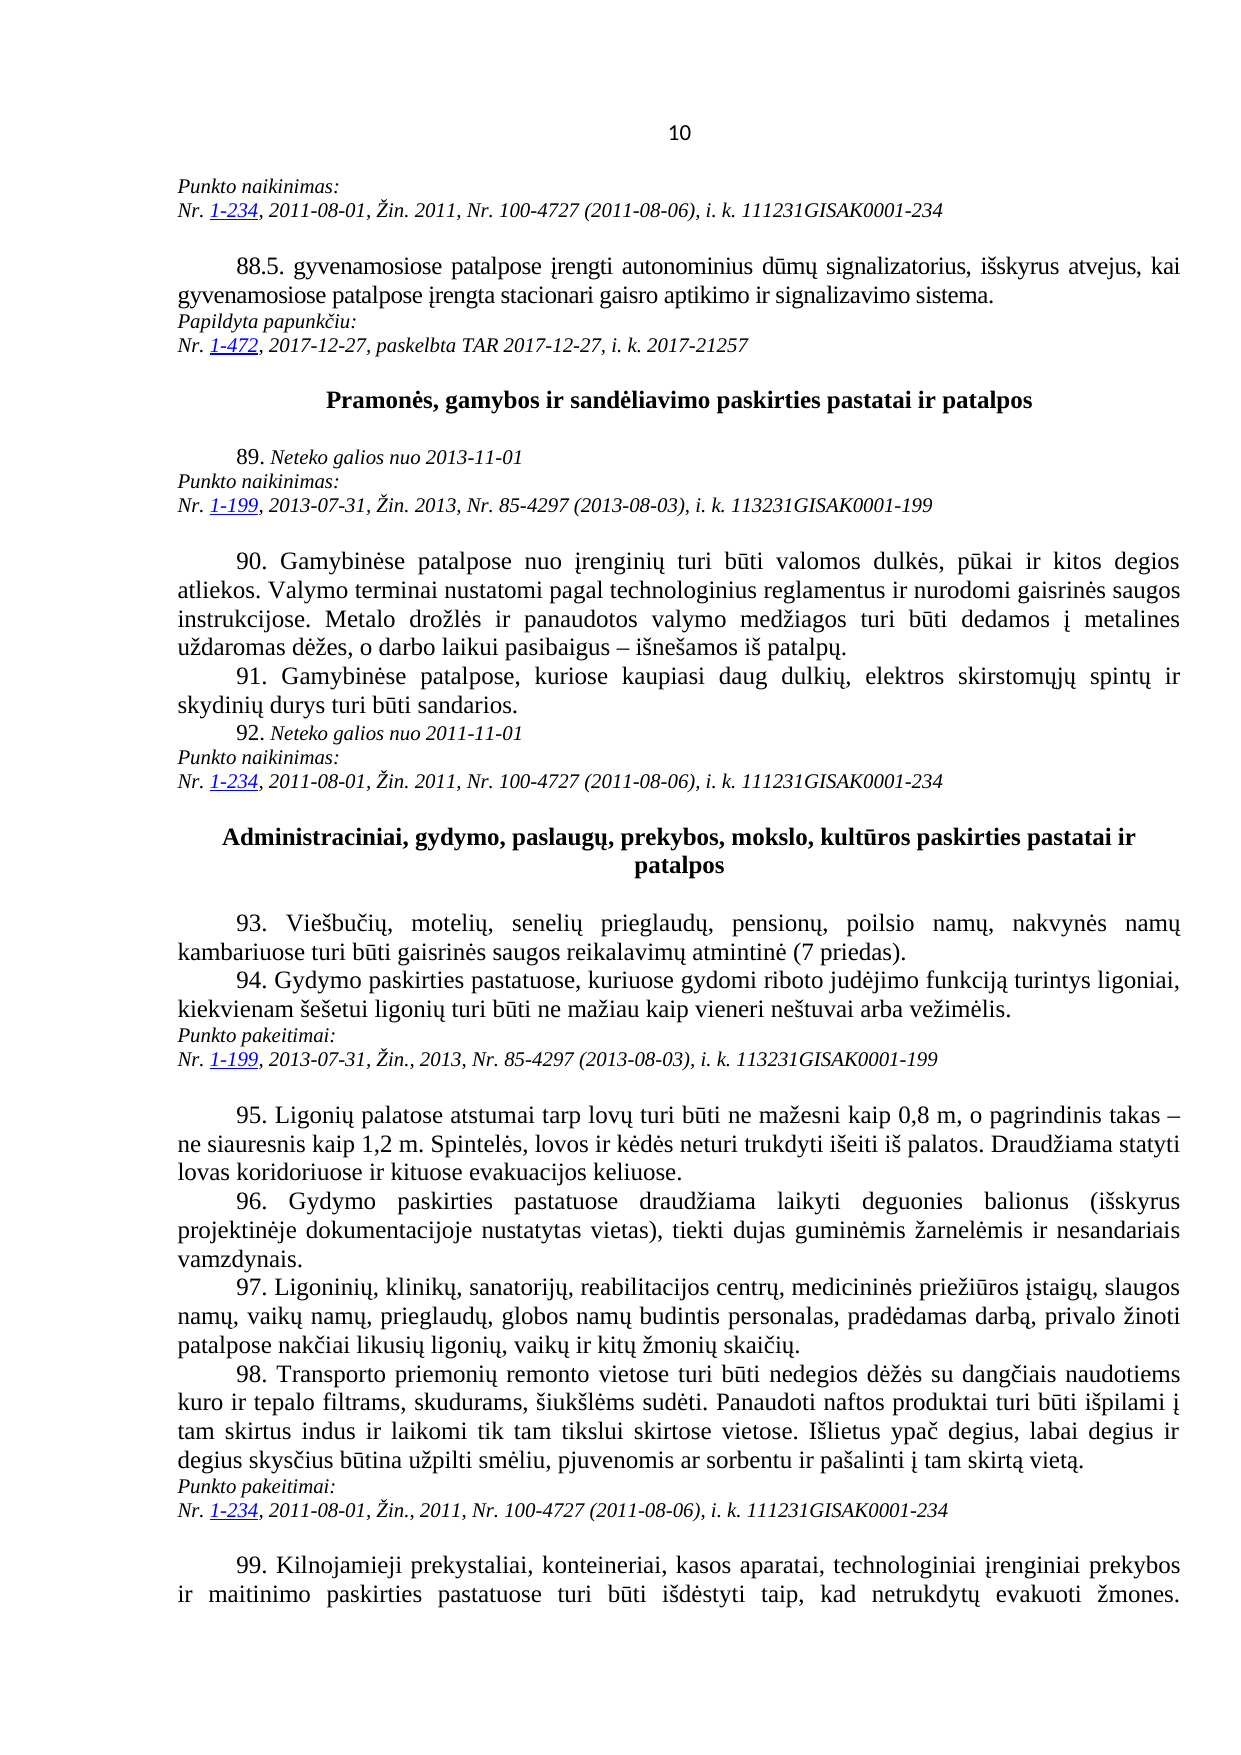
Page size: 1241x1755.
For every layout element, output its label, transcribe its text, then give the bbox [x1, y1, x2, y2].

text Punkto naikinimas: [177, 745, 1181, 769]
text 93. Viešbučių, motelių, senelių prieglaudų, pensionų, poilsio namų, nakvynės namų kambariuose turi būti gaisrinės saugos reikalavimų atmintinė (7 priedas). [177, 908, 1181, 966]
text 97. Ligoninių, klinikų, sanatorijų, reabilitacijos centrų, medicininės priežiūros įstaigų, slaugos namų, vaikų namų, prieglaudų, globos namų budintis personalas, pradėdamas darbą, privalo žinoti patalpose nakčiai likusių ligonių, vaikų ir kitų žmonių skaičių. [177, 1272, 1181, 1359]
text Punkto pakeitimai: [177, 1023, 1181, 1047]
text Nr. 1-234, 2011-08-01, Žin. 2011, Nr. 100-4727 (2011-08-06), i. k. 111231GISAK0001-234 [177, 769, 1181, 793]
text Nr. 1-199, 2013-07-31, Žin., 2013, Nr. 85-4297 (2013-08-03), i. k. 113231GISAK0001-199 [177, 1047, 1181, 1071]
text Nr. 1-472, 2017-12-27, paskelbta TAR 2017-12-27, i. k. 2017-21257 [177, 333, 1181, 357]
text 90. Gamybinėse patalpose nuo įrenginių turi būti valomos dulkės, pūkai ir kitos degios atliekos. Valymo terminai nustatomi pagal technologinius reglamentus ir nurodomi gaisrinės saugos instrukcijose. Metalo drožlės ir panaudotos valymo medžiagos turi būti dedamos į metalines uždaromas dėžes, o darbo laikui pasibaigus – išnešamos iš patalpų. [177, 546, 1181, 661]
text Nr. 1-234, 2011-08-01, Žin., 2011, Nr. 100-4727 (2011-08-06), i. k. 111231GISAK0001-234 [177, 1498, 1181, 1522]
text Papildyta papunkčiu: [177, 308, 1181, 333]
text 94. Gydymo paskirties pastatuose, kuriuose gydomi riboto judėjimo funkciją turintys ligoniai, kiekvienam šešetui ligonių turi būti ne mažiau kaip vieneri neštuvai arba vežimėlis. [177, 966, 1181, 1023]
text 96. Gydymo paskirties pastatuose draudžiama laikyti deguonies balionus (išskyrus projektinėje dokumentacijoje nustatytas vietas), tiekti dujas guminėmis žarnelėmis ir nesandariais vamzdynais. [177, 1186, 1181, 1272]
text Punkto naikinimas: [177, 174, 1181, 198]
text 91. Gamybinėse patalpose, kuriose kaupiasi daug dulkių, elektros skirstomųjų spintų ir skydinių durys turi būti sandarios. [177, 661, 1181, 719]
text 88.5. gyvenamosiose patalpose įrengti autonominius dūmų signalizatorius, išskyrus atvejus, kai gyvenamosiose patalpose įrengta stacionari gaisro aptikimo ir signalizavimo sistema. [177, 251, 1181, 308]
text Punkto naikinimas: [177, 469, 1181, 493]
text 98. Transporto priemonių remonto vietose turi būti nedegios dėžės su dangčiais naudotiems kuro ir tepalo filtrams, skudurams, šiukšlėms sudėti. Panaudoti naftos produktai turi būti išpilami į tam skirtus indus ir laikomi tik tam tikslui skirtose vietose. Išlietus ypač degius, labai degius ir degius skysčius būtina užpilti smėliu, pjuvenomis ar sorbentu ir pašalinti į tam skirtą vietą. [177, 1359, 1181, 1474]
text Nr. 1-199, 2013-07-31, Žin. 2013, Nr. 85-4297 (2013-08-03), i. k. 113231GISAK0001-199 [177, 493, 1181, 517]
text 99. Kilnojamieji prekystaliai, konteineriai, kasos aparatai, technologiniai įrenginiai prekybos ir maitinimo paskirties pastatuose turi būti išdėstyti taip, kad netrukdytų evakuoti žmones. [177, 1551, 1181, 1608]
text Administraciniai, gydymo, paslaugų, prekybos, mokslo, kultūros paskirties pastatai ir patalpos [177, 822, 1181, 879]
text Pramonės, gamybos ir sandėliavimo paskirties pastatai ir patalpos [177, 385, 1181, 414]
text 92. Neteko galios nuo 2011-11-01 [177, 719, 1181, 745]
text Punkto pakeitimai: [177, 1474, 1181, 1498]
text 95. Ligonių palatose atstumai tarp lovų turi būti ne mažesni kaip 0,8 m, o pagrindinis takas – ne siauresnis kaip 1,2 m. Spintelės, lovos ir kėdės neturi trukdyti išeiti iš palatos. Draudžiama statyti lovas koridoriuose ir kituose evakuacijos keliuose. [177, 1100, 1181, 1186]
text 89. Neteko galios nuo 2013-11-01 [177, 443, 1181, 469]
text Nr. 1-234, 2011-08-01, Žin. 2011, Nr. 100-4727 (2011-08-06), i. k. 111231GISAK0001-234 [177, 198, 1181, 222]
